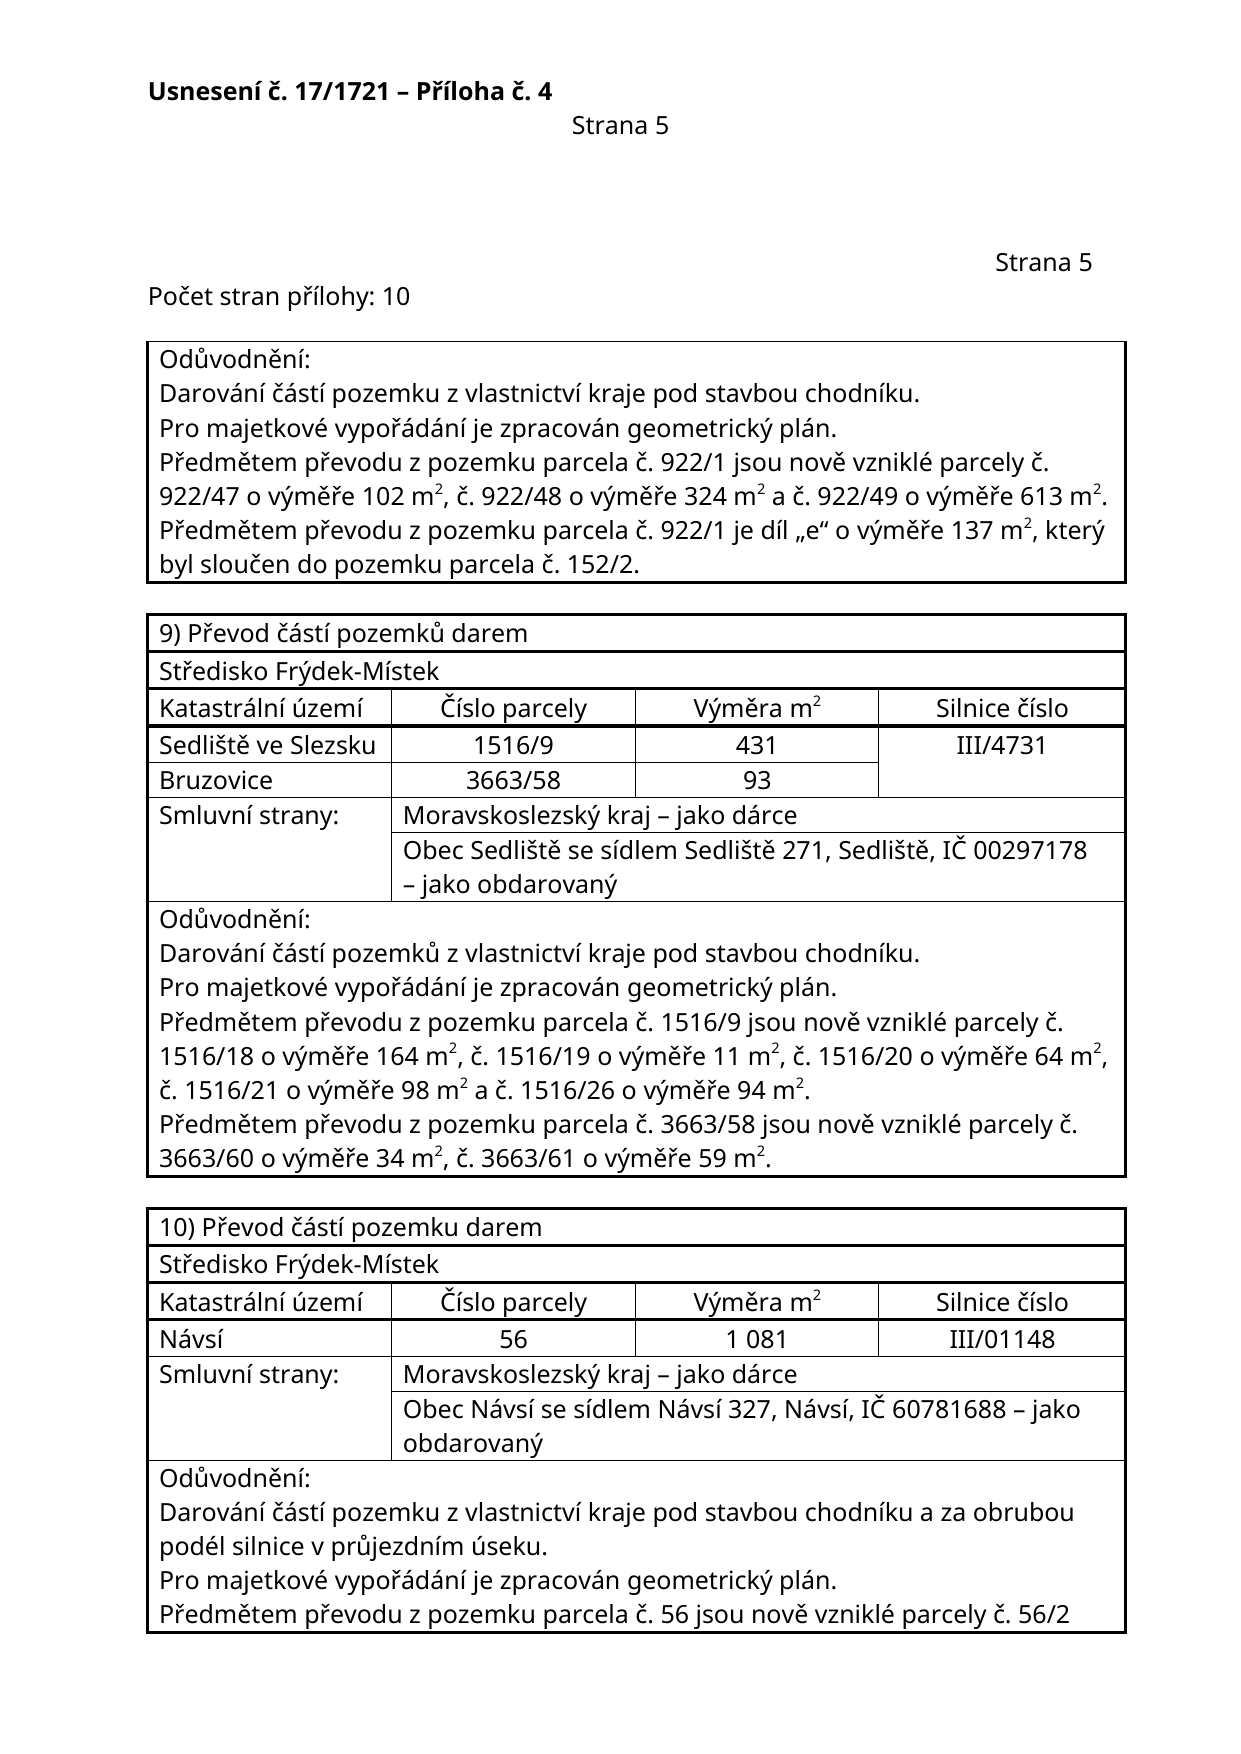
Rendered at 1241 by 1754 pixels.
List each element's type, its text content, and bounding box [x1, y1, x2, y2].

table_cell Číslo parcely [392, 1284, 635, 1318]
table_cell Moravskoslezský kraj – jako dárce [392, 1357, 1124, 1391]
table_cell 93 [636, 763, 878, 797]
table_cell 56 [392, 1321, 635, 1356]
table_cell III/4731 [879, 728, 1124, 797]
table_header 9) Převod částí pozemků darem [149, 616, 1124, 650]
table_cell Bruzovice [149, 763, 391, 797]
table_cell Silnice číslo [879, 1284, 1124, 1318]
table_cell Katastrální území [149, 690, 391, 724]
table_cell 431 [636, 728, 878, 762]
table_cell Sedliště ve Slezsku [149, 728, 391, 762]
table_cell Obec Návsí se sídlem Návsí 327, Návsí, IČ 60781688 – jako obdarovaný [392, 1392, 1124, 1460]
table_cell 1516/9 [392, 728, 635, 762]
table_cell Smluvní strany: [149, 1357, 391, 1460]
table_cell Návsí [149, 1321, 391, 1356]
table_cell Středisko Frýdek-Místek [149, 1247, 1124, 1281]
table_cell Katastrální území [149, 1284, 391, 1318]
table_cell III/01148 [879, 1321, 1124, 1356]
table_cell Výměra m2 [636, 1284, 878, 1318]
table_cell Výměra m2 [636, 690, 878, 724]
table_cell 1 081 [636, 1321, 878, 1356]
table_cell Odůvodnění: Darování částí pozemků z vlastnictví kraje pod stavbou chodníku. Pro majetkové vypořádání je zpracován geometrický plán. Předmětem převodu z pozemku parcela č. 1516/9 jsou nově vzniklé parcely č. 1516/18 o výměře 164 m2, č. 1516/19 o výměře 11 m2, č. 1516/20 o výměře 64 m2, č. 1516/21 o výměře 98 m2 a č. 1516/26 o výměře 94 m2. Předmětem převodu z pozemku parcela č. 3663/58 jsou nově vzniklé parcely č. 3663/60 o výměře 34 m2, č. 3663/61 o výměře 59 m2. [149, 902, 1124, 1174]
table_cell Číslo parcely [392, 690, 635, 724]
table_cell Středisko Frýdek-Místek [149, 653, 1124, 687]
table_header 10) Převod částí pozemku darem [149, 1210, 1124, 1244]
table_cell 3663/58 [392, 763, 635, 797]
table_cell Odůvodnění: Darování částí pozemku z vlastnictví kraje pod stavbou chodníku. Pro majetkové vypořádání je zpracován geometrický plán. Předmětem převodu z pozemku parcela č. 922/1 jsou nově vzniklé parcely č. 922/47 o výměře 102 m2, č. 922/48 o výměře 324 m2 a č. 922/49 o výměře 613 m2. Předmětem převodu z pozemku parcela č. 922/1 je díl „e“ o výměře 137 m2, který byl sloučen do pozemku parcela č. 152/2. [149, 342, 1124, 581]
table_cell Odůvodnění: Darování částí pozemku z vlastnictví kraje pod stavbou chodníku a za obrubou podél silnice v průjezdním úseku. Pro majetkové vypořádání je zpracován geometrický plán. Předmětem převodu z pozemku parcela č. 56 jsou nově vzniklé parcely č. 56/2 [149, 1461, 1124, 1631]
table_cell Moravskoslezský kraj – jako dárce [392, 798, 1124, 832]
table_cell Silnice číslo [879, 690, 1124, 724]
table_cell Obec Sedliště se sídlem Sedliště 271, Sedliště, IČ 00297178 – jako obdarovaný [392, 833, 1124, 901]
table_cell Smluvní strany: [149, 798, 391, 901]
